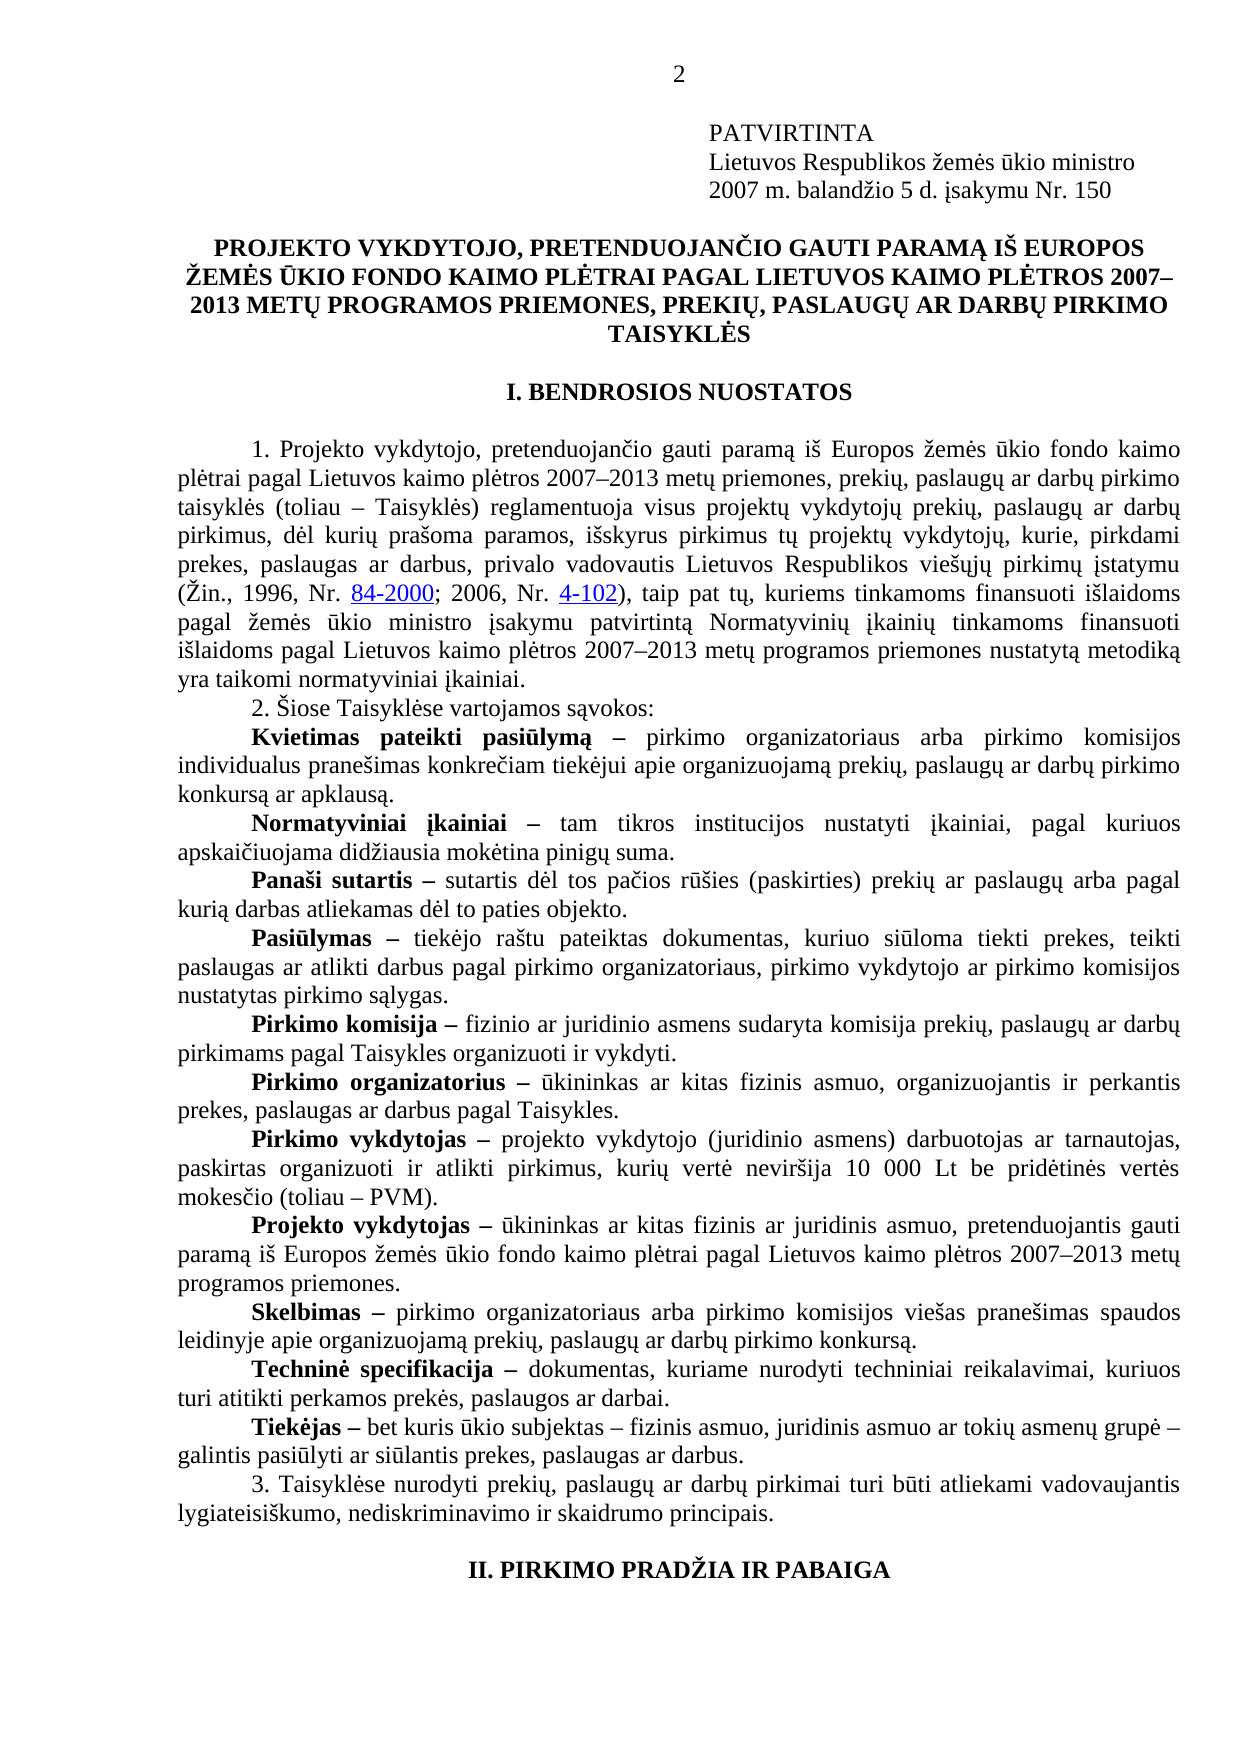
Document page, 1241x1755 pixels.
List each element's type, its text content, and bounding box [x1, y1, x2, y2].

text 1. Projekto vykdytojo, pretenduojančio gauti paramą iš Europos žemės ūkio fondo kaimo plėtrai pagal Lietuvos kaimo plėtros 2007–2013 metų priemones, prekių, paslaugų ar darbų pirkimo taisyklės (toliau – Taisyklės) reglamentuoja visus projektų vykdytojų prekių, paslaugų ar darbų pirkimus, dėl kurių prašoma paramos, išskyrus pirkimus tų projektų vykdytojų, kurie, pirkdami prekes, paslaugas ar darbus, privalo vadovautis Lietuvos Respublikos viešųjų pirkimų įstatymu (Žin., 1996, Nr. 84-2000; 2006, Nr. 4-102), taip pat tų, kuriems tinkamoms finansuoti išlaidoms pagal žemės ūkio ministro įsakymu patvirtintą Normatyvinių įkainių tinkamoms finansuoti išlaidoms pagal Lietuvos kaimo plėtros 2007–2013 metų programos priemones nustatytą metodiką yra taikomi normatyviniai įkainiai. [177, 434, 1181, 693]
text 2. Šiose Taisyklėse vartojamos sąvokos: [177, 693, 1181, 722]
text II. PIRKIMO PRADŽIA IR PABAIGA [177, 1556, 1181, 1584]
text 3. Taisyklėse nurodyti prekių, paslaugų ar darbų pirkimai turi būti atliekami vadovaujantis lygiateisiškumo, nediskriminavimo ir skaidrumo principais. [177, 1469, 1181, 1527]
text Skelbimas – pirkimo organizatoriaus arba pirkimo komisijos viešas pranešimas spaudos leidinyje apie organizuojamą prekių, paslaugų ar darbų pirkimo konkursą. [177, 1297, 1181, 1354]
text Pirkimo vykdytojas – projekto vykdytojo (juridinio asmens) darbuotojas ar tarnautojas, paskirtas organizuoti ir atlikti pirkimus, kurių vertė neviršija 10 000 Lt be pridėtinės vertės mokesčio (toliau – PVM). [177, 1124, 1181, 1211]
text Lietuvos Respublikos žemės ūkio ministro [177, 147, 1181, 176]
text PATVIRTINTA [709, 118, 1181, 147]
text Techninė specifikacija – dokumentas, kuriame nurodyti techniniai reikalavimai, kuriuos turi atitikti perkamos prekės, paslaugos ar darbai. [177, 1354, 1181, 1412]
text Projekto vykdytojas – ūkininkas ar kitas fizinis ar juridinis asmuo, pretenduojantis gauti paramą iš Europos žemės ūkio fondo kaimo plėtrai pagal Lietuvos kaimo plėtros 2007–2013 metų programos priemones. [177, 1211, 1181, 1297]
text Pirkimo komisija – fizinio ar juridinio asmens sudaryta komisija prekių, paslaugų ar darbų pirkimams pagal Taisykles organizuoti ir vykdyti. [177, 1009, 1181, 1067]
text PROJEKTO VYKDYTOJO, PRETENDUOJANČIO GAUTI PARAMĄ IŠ EUROPOS ŽEMĖS ŪKIO FONDO KAIMO PLĖTRAI PAGAL LIETUVOS KAIMO PLĖTROS 2007–2013 METŲ PROGRAMOS PRIEMONES, PREKIŲ, PASLAUGŲ AR DARBŲ PIRKIMO TAISYKLĖS [177, 233, 1181, 348]
text Tiekėjas – bet kuris ūkio subjektas – fizinis asmuo, juridinis asmuo ar tokių asmenų grupė – galintis pasiūlyti ar siūlantis prekes, paslaugas ar darbus. [177, 1412, 1181, 1469]
text I. BENDROSIOS NUOSTATOS [177, 377, 1181, 406]
text Normatyviniai įkainiai – tam tikros institucijos nustatyti įkainiai, pagal kuriuos apskaičiuojama didžiausia mokėtina pinigų suma. [177, 808, 1181, 866]
text 2007 m. balandžio 5 d. įsakymu Nr. 150 [177, 176, 1181, 204]
text Pirkimo organizatorius – ūkininkas ar kitas fizinis asmuo, organizuojantis ir perkantis prekes, paslaugas ar darbus pagal Taisykles. [177, 1067, 1181, 1124]
text Pasiūlymas – tiekėjo raštu pateiktas dokumentas, kuriuo siūloma tiekti prekes, teikti paslaugas ar atlikti darbus pagal pirkimo organizatoriaus, pirkimo vykdytojo ar pirkimo komisijos nustatytas pirkimo sąlygas. [177, 923, 1181, 1009]
text Kvietimas pateikti pasiūlymą – pirkimo organizatoriaus arba pirkimo komisijos individualus pranešimas konkrečiam tiekėjui apie organizuojamą prekių, paslaugų ar darbų pirkimo konkursą ar apklausą. [177, 722, 1181, 808]
text Panaši sutartis – sutartis dėl tos pačios rūšies (paskirties) prekių ar paslaugų arba pagal kurią darbas atliekamas dėl to paties objekto. [177, 866, 1181, 923]
